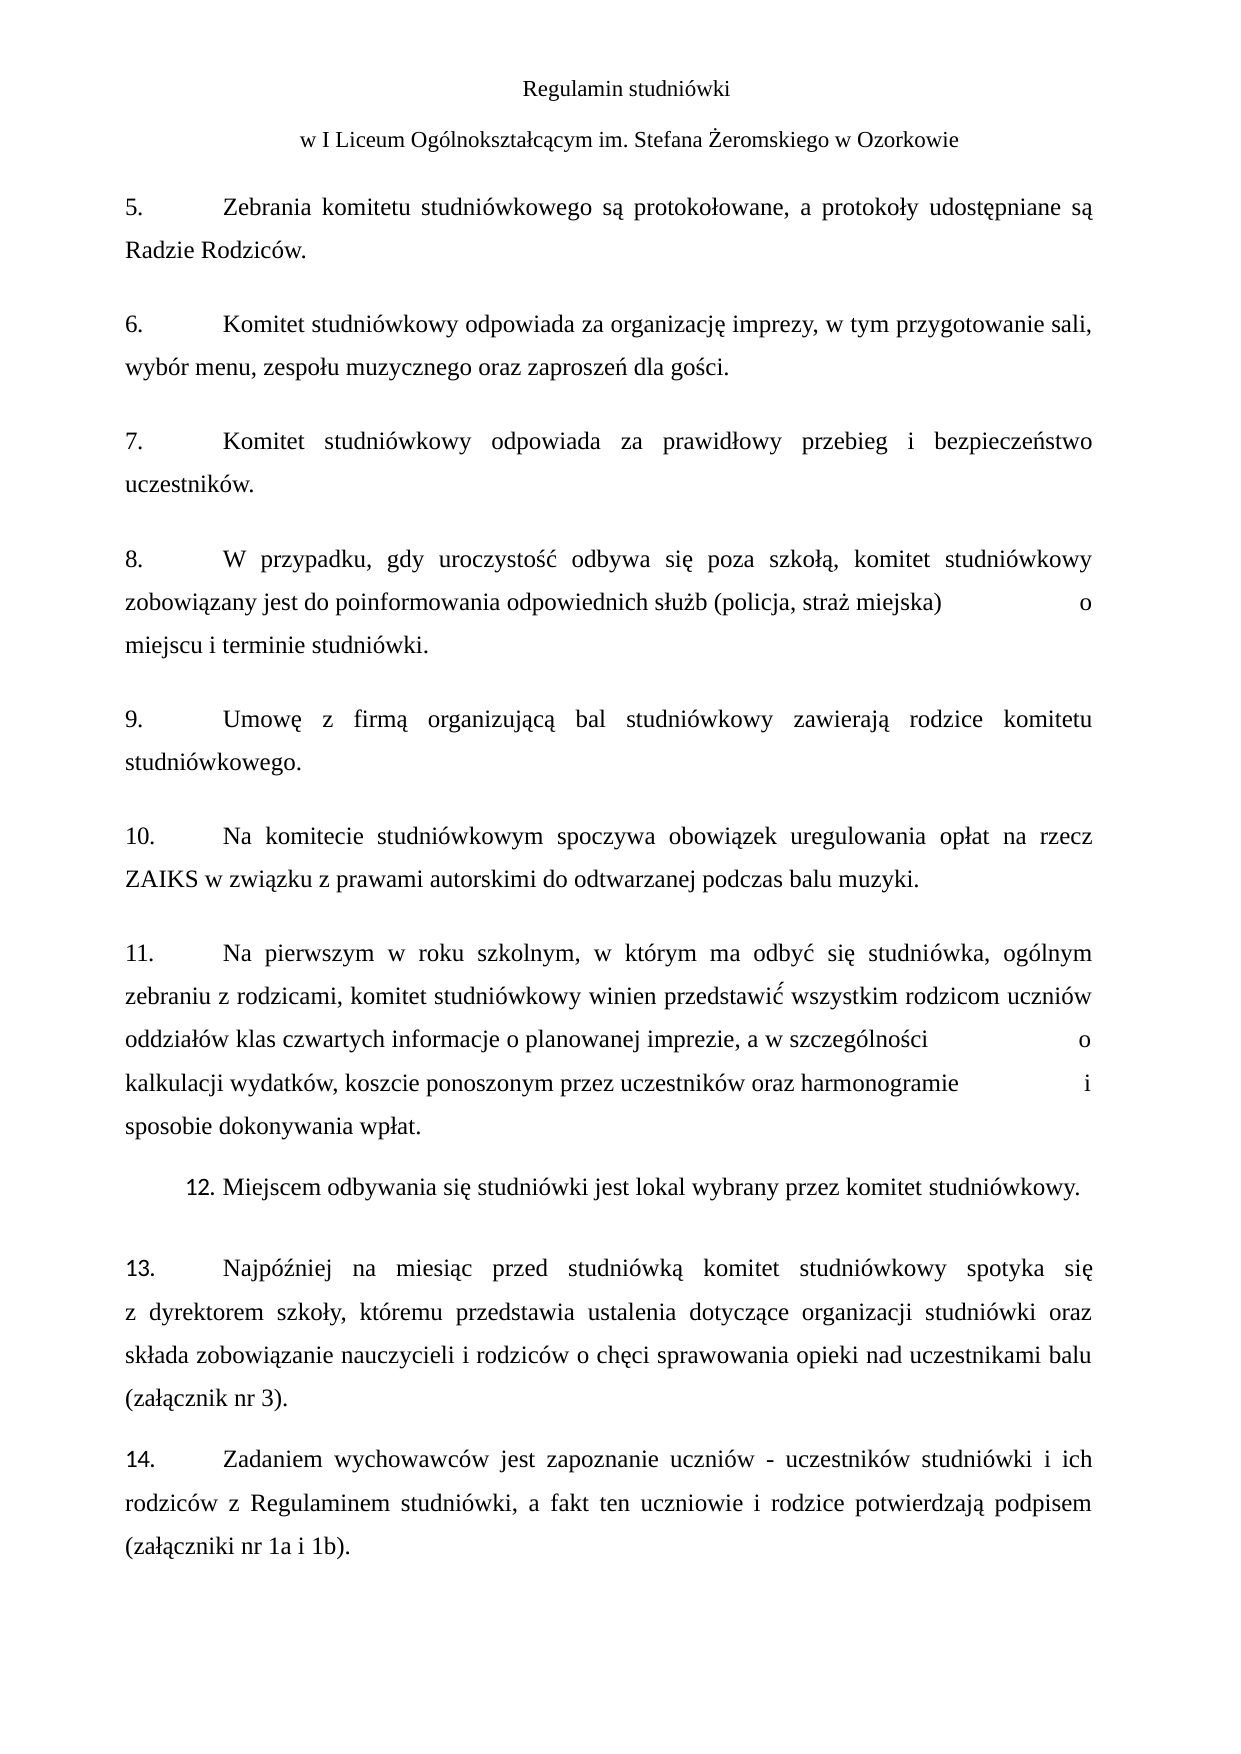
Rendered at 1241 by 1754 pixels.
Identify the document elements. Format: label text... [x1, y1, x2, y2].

list Na komitecie studniówkowym spoczywa obowiązek uregulowania opłat na rzecz ZAIKS w związku z prawami autorskimi do odtwarzanej podczas balu muzyki. [125, 821, 1093, 893]
list Zadaniem wychowawców jest zapoznanie uczniów - uczestników studniówki i ich rodziców z Regulaminem studniówki, a fakt ten uczniowie i rodzice potwierdzają podpisem (załączniki nr 1a i 1b). [125, 1443, 1093, 1559]
list W przypadku, gdy uroczystość odbywa się poza szkołą, komitet studniówkowy zobowiązany jest do poinformowania odpowiednich służb (policja, straż miejska) o miejscu i terminie studniówki. [125, 544, 1093, 659]
list Umowę z firmą organizującą bal studniówkowy zawierają rodzice komitetu studniówkowego. [125, 704, 1093, 776]
list Komitet studniówkowy odpowiada za organizację imprezy, w tym przygotowanie sali, wybór menu, zespołu muzycznego oraz zaproszeń dla gości. [125, 309, 1093, 381]
list Na pierwszym w roku szkolnym, w którym ma odbyć się studniówka, ogólnym zebraniu z rodzicami, komitet studniówkowy winien przedstawić́ wszystkim rodzicom uczniów oddziałów klas czwartych informacje o planowanej imprezie, a w szczególności o kalkulacji wydatków, koszcie ponoszonym przez uczestników oraz harmonogramie i sposobie dokonywania wpłat. [125, 938, 1093, 1139]
list Najpóźniej na miesiąc przed studniówką komitet studniówkowy spotyka się z dyrektorem szkoły, któremu przedstawia ustalenia dotyczące organizacji studniówki oraz składa zobowiązanie nauczycieli i rodziców o chęci sprawowania opieki nad uczestnikami balu (załącznik nr 3). [125, 1252, 1093, 1412]
list Komitet studniówkowy odpowiada za prawidłowy przebieg i bezpieczeństwo uczestników. [125, 426, 1093, 498]
list Zebrania komitetu studniówkowego są protokołowane, a protokoły udostępniane są Radzie Rodziców. [125, 192, 1093, 264]
list Miejscem odbywania się studniówki jest lokal wybrany przez komitet studniówkowy. [185, 1171, 1134, 1201]
